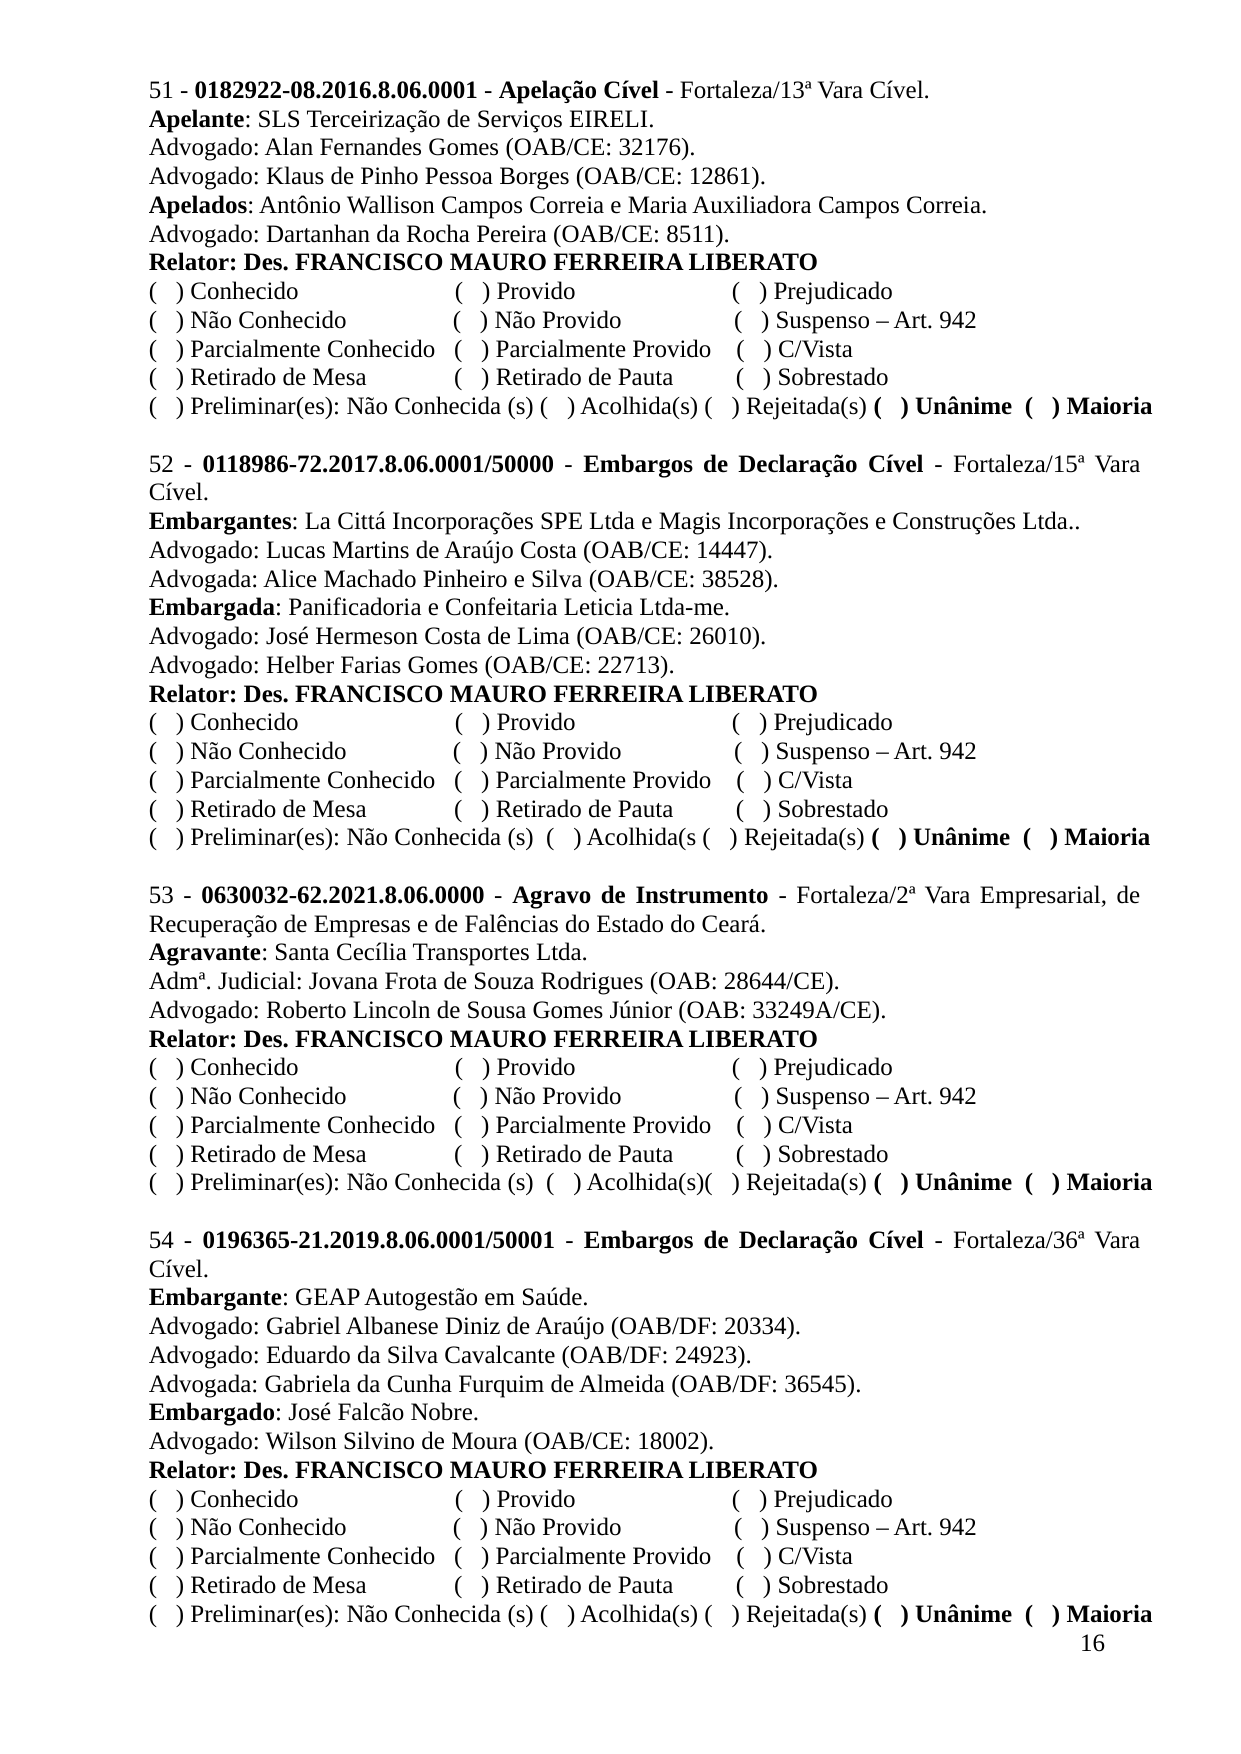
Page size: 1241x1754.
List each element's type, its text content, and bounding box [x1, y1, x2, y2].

text ( ) Parcialmente Conhecido ( ) Parcialmente Provido ( ) C/Vista [148, 1110, 1158, 1139]
text 52 - 0118986-72.2017.8.06.0001/50000 - Embargos de Declaração Cível - Fortaleza/15ª Vara Cível. [148, 449, 1141, 506]
text Apelados: Antônio Wallison Campos Correia e Maria Auxiliadora Campos Correia. [148, 190, 1141, 219]
text ( ) Conhecido ( ) Provido ( ) Prejudicado [148, 1052, 1141, 1081]
text ( ) Preliminar(es): Não Conhecida (s) ( ) Acolhida(s) ( ) Rejeitada(s) ( ) Unânime ( ) Maioria [148, 1599, 1158, 1627]
text 53 - 0630032-62.2021.8.06.0000 - Agravo de Instrumento - Fortaleza/2ª Vara Empresarial, de Recuperação de Empresas e de Falências do Estado do Ceará. [148, 880, 1141, 937]
text Advogado: Wilson Silvino de Moura (OAB/CE: 18002). [148, 1426, 1141, 1455]
text Advogado: Alan Fernandes Gomes (OAB/CE: 32176). [148, 132, 1141, 161]
text ( ) Retirado de Mesa ( ) Retirado de Pauta ( ) Sobrestado [148, 1570, 1158, 1599]
text Advogada: Alice Machado Pinheiro e Silva (OAB/CE: 38528). [148, 564, 1141, 592]
text ( ) Conhecido ( ) Provido ( ) Prejudicado [148, 276, 1141, 305]
text 54 - 0196365-21.2019.8.06.0001/50001 - Embargos de Declaração Cível - Fortaleza/36ª Vara Cível. [148, 1225, 1141, 1282]
text Relator: Des. FRANCISCO MAURO FERREIRA LIBERATO [148, 247, 1141, 276]
text ( ) Não Conhecido ( ) Não Provido ( ) Suspenso – Art. 942 [148, 1081, 1158, 1110]
text Advogada: Gabriela da Cunha Furquim de Almeida (OAB/DF: 36545). [148, 1369, 1141, 1397]
text Embargada: Panificadoria e Confeitaria Leticia Ltda-me. [148, 592, 1141, 621]
text Embargado: José Falcão Nobre. [148, 1397, 1141, 1426]
text ( ) Não Conhecido ( ) Não Provido ( ) Suspenso – Art. 942 [148, 305, 1158, 334]
text Advogado: José Hermeson Costa de Lima (OAB/CE: 26010). [148, 621, 1141, 650]
text 51 - 0182922-08.2016.8.06.0001 - Apelação Cível - Fortaleza/13ª Vara Cível. [148, 75, 1141, 104]
text ( ) Retirado de Mesa ( ) Retirado de Pauta ( ) Sobrestado [148, 794, 1158, 822]
text ( ) Parcialmente Conhecido ( ) Parcialmente Provido ( ) C/Vista [148, 1541, 1158, 1570]
text Advogado: Dartanhan da Rocha Pereira (OAB/CE: 8511). [148, 219, 1141, 247]
text ( ) Parcialmente Conhecido ( ) Parcialmente Provido ( ) C/Vista [148, 334, 1158, 362]
text ( ) Conhecido ( ) Provido ( ) Prejudicado [148, 707, 1141, 736]
text Admª. Judicial: Jovana Frota de Souza Rodrigues (OAB: 28644/CE). [148, 966, 1141, 995]
text Relator: Des. FRANCISCO MAURO FERREIRA LIBERATO [148, 1455, 1141, 1484]
text ( ) Não Conhecido ( ) Não Provido ( ) Suspenso – Art. 942 [148, 736, 1158, 765]
text ( ) Retirado de Mesa ( ) Retirado de Pauta ( ) Sobrestado [148, 1139, 1158, 1167]
text Relator: Des. FRANCISCO MAURO FERREIRA LIBERATO [148, 679, 1141, 707]
text ( ) Preliminar(es): Não Conhecida (s) ( ) Acolhida(s)( ) Rejeitada(s) ( ) Unânime ( ) Maioria [148, 1167, 1158, 1196]
text ( ) Preliminar(es): Não Conhecida (s) ( ) Acolhida(s) ( ) Rejeitada(s) ( ) Unânime ( ) Maioria [148, 391, 1158, 420]
text Advogado: Lucas Martins de Araújo Costa (OAB/CE: 14447). [148, 535, 1141, 564]
text ( ) Preliminar(es): Não Conhecida (s) ( ) Acolhida(s ( ) Rejeitada(s) ( ) Unânime ( ) Maioria [148, 822, 1158, 851]
text Relator: Des. FRANCISCO MAURO FERREIRA LIBERATO [148, 1024, 1141, 1052]
text Embargantes: La Cittá Incorporações SPE Ltda e Magis Incorporações e Construções Ltda.. [148, 506, 1141, 535]
text Advogado: Gabriel Albanese Diniz de Araújo (OAB/DF: 20334). [148, 1311, 1141, 1340]
text Advogado: Klaus de Pinho Pessoa Borges (OAB/CE: 12861). [148, 161, 1141, 190]
text ( ) Conhecido ( ) Provido ( ) Prejudicado [148, 1484, 1141, 1512]
text Apelante: SLS Terceirização de Serviços EIRELI. [148, 104, 1141, 132]
text Advogado: Helber Farias Gomes (OAB/CE: 22713). [148, 650, 1141, 679]
text ( ) Parcialmente Conhecido ( ) Parcialmente Provido ( ) C/Vista [148, 765, 1158, 794]
text Embargante: GEAP Autogestão em Saúde. [148, 1282, 1141, 1311]
text Advogado: Roberto Lincoln de Sousa Gomes Júnior (OAB: 33249A/CE). [148, 995, 1141, 1024]
text Agravante: Santa Cecília Transportes Ltda. [148, 937, 1141, 966]
text Advogado: Eduardo da Silva Cavalcante (OAB/DF: 24923). [148, 1340, 1141, 1369]
text ( ) Não Conhecido ( ) Não Provido ( ) Suspenso – Art. 942 [148, 1512, 1158, 1541]
text ( ) Retirado de Mesa ( ) Retirado de Pauta ( ) Sobrestado [148, 362, 1158, 391]
